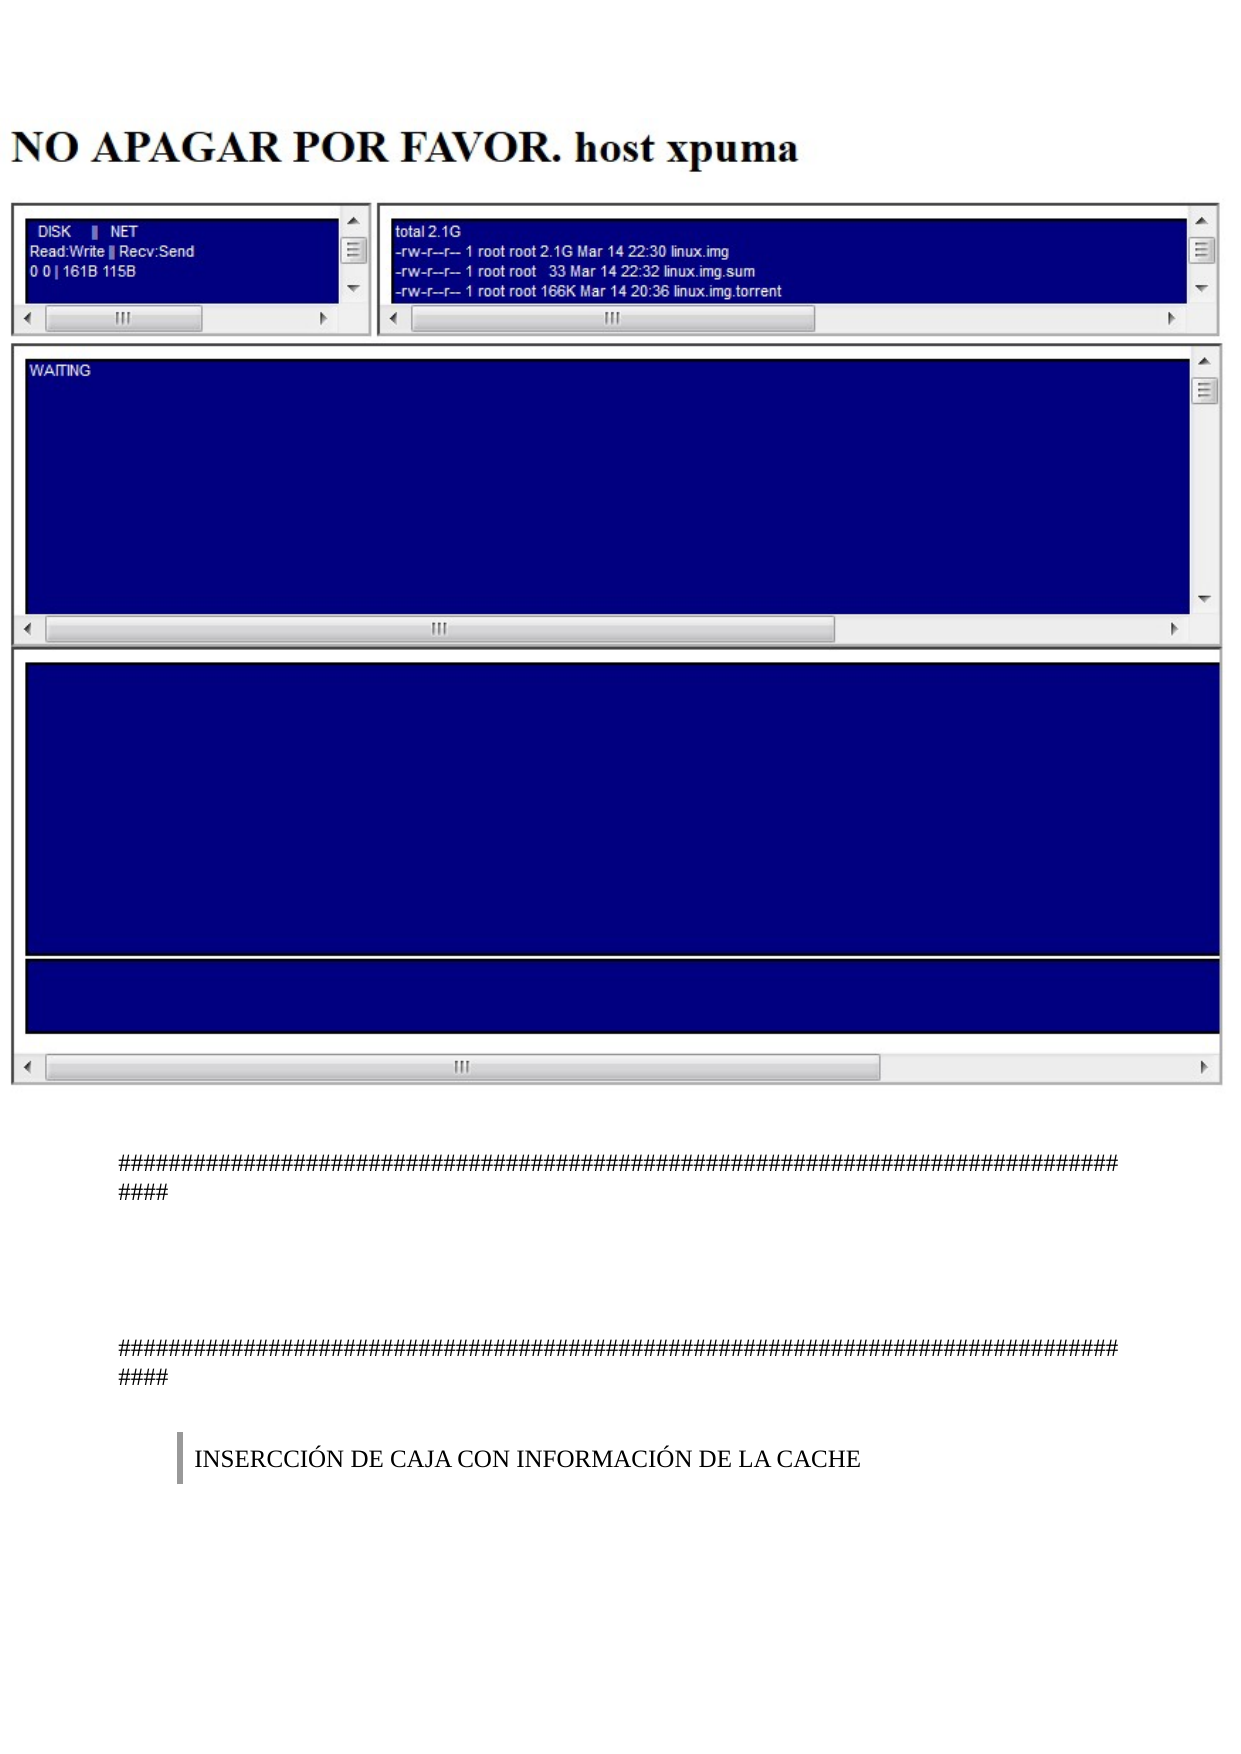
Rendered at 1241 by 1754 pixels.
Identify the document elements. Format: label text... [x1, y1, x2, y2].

text #################################################################################### [118, 1333, 1122, 1420]
text #################################################################################### [118, 1149, 1122, 1321]
text INSERCCIÓN DE CAJA CON INFORMACIÓN DE LA CACHE [183, 1432, 1063, 1484]
